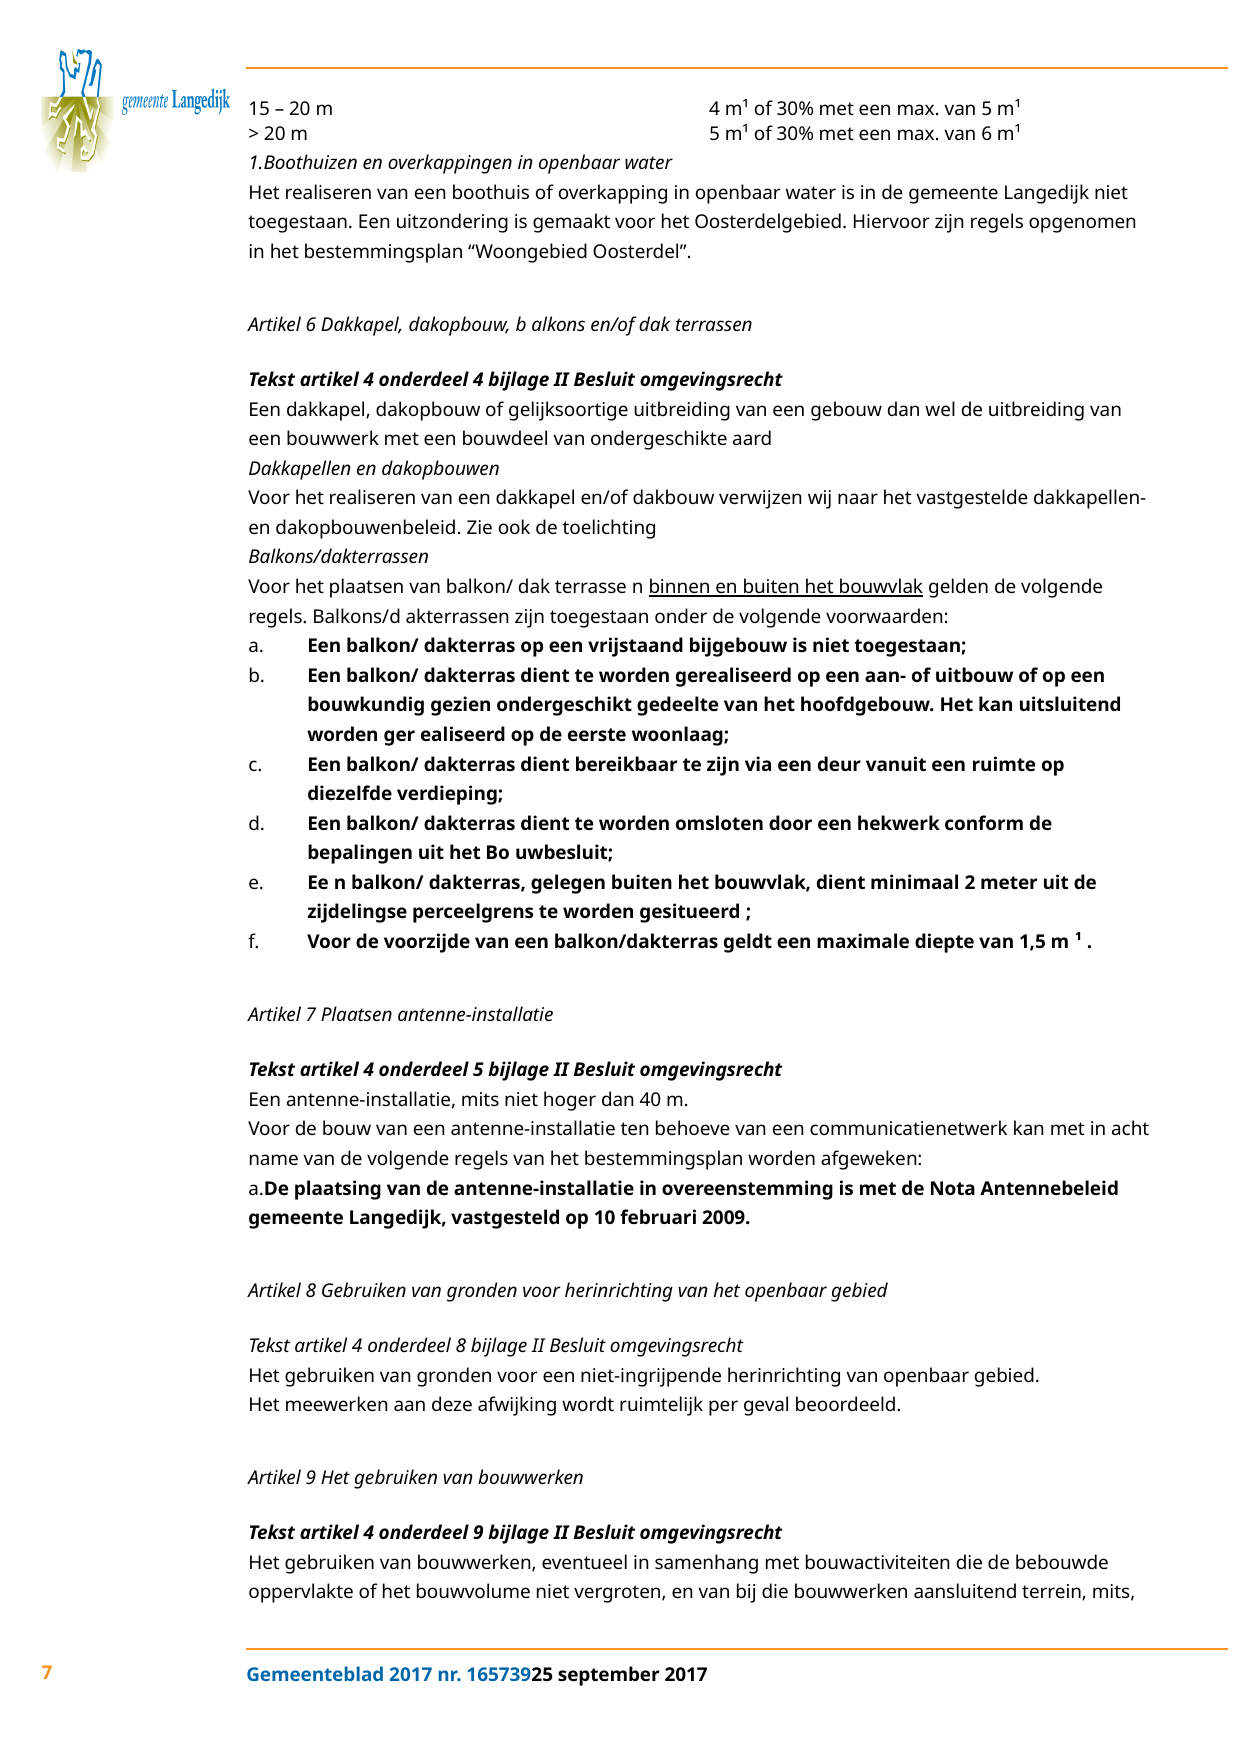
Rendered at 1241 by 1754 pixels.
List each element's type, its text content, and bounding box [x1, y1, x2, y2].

text Een antenne-installatie, mits niet hoger dan 40 m. [248, 1086, 1152, 1112]
text Tekst artikel 4 onderdeel 8 bijlage II Besluit omgevingsrecht [248, 1332, 1152, 1358]
table_cell 5 m¹ of 30% met een max. van 6 m¹ [709, 121, 1152, 146]
text Het meewerken aan deze afwijking wordt ruimtelijk per geval beoordeeld. [248, 1391, 1152, 1417]
text 1.Boothuizen en overkappingen in openbaar water [248, 149, 1152, 175]
list Een balkon/ dakterras dient te worden gerealiseerd op een aan- of uitbouw of op een bouwkundig gezien ondergeschikt gedeelte van het hoofdgebouw. Het kan uitsluitend worden ger ealiseerd op de eerste woonlaag; [248, 662, 1152, 747]
list Voor de voorzijde van een balkon/dakterras geldt een maximale diepte van 1,5 m ¹ . [248, 928, 1152, 954]
text Het realiseren van een boothuis of overkapping in openbaar water is in de gemeente Langedijk niet toegestaan. Een uitzondering is gemaakt voor het Oosterdelgebied. Hiervoor zijn regels opgenomen in het bestemmingsplan “Woongebied Oosterdel”. [248, 179, 1152, 264]
text Een dakkapel, dakopbouw of gelijksoortige uitbreiding van een gebouw dan wel de uitbreiding van een bouwwerk met een bouwdeel van ondergeschikte aard [248, 396, 1152, 451]
text Voor de bouw van een antenne-installatie ten behoeve van een communicatienetwerk kan met in acht name van de volgende regels van het bestemmingsplan worden afgeweken: [248, 1116, 1152, 1171]
text Tekst artikel 4 onderdeel 4 bijlage II Besluit omgevingsrecht [248, 366, 1152, 392]
table_cell 15 – 20 m [248, 95, 709, 121]
text Artikel 8 Gebruiken van gronden voor herinrichting van het openbaar gebied [248, 1277, 1152, 1303]
list Een balkon/ dakterras op een vrijstaand bijgebouw is niet toegestaan; [248, 632, 1152, 658]
table_cell > 20 m [248, 121, 709, 146]
text a.De plaatsing van de antenne-installatie in overeenstemming is met de Nota Antennebeleid gemeente Langedijk, vastgesteld op 10 februari 2009. [248, 1175, 1152, 1230]
picture [41, 47, 231, 172]
text Het gebruiken van gronden voor een niet-ingrijpende herinrichting van openbaar gebied. [248, 1362, 1152, 1388]
text Het gebruiken van bouwwerken, eventueel in samenhang met bouwactiviteiten die de bebouwde oppervlakte of het bouwvolume niet vergroten, en van bij die bouwwerken aansluitend terrein, mits, [248, 1549, 1152, 1604]
text Dakkapellen en dakopbouwen [248, 455, 1152, 481]
text Artikel 6 Dakkapel, dakopbouw, b alkons en/of dak terrassen [248, 311, 1152, 337]
text Tekst artikel 4 onderdeel 5 bijlage II Besluit omgevingsrecht [248, 1056, 1152, 1082]
list Ee n balkon/ dakterras, gelegen buiten het bouwvlak, dient minimaal 2 meter uit de zijdelingse perceelgrens te worden gesitueerd ; [248, 869, 1152, 924]
text Voor het realiseren van een dakkapel en/of dakbouw verwijzen wij naar het vastgestelde dakkapellen- en dakopbouwenbeleid. Zie ook de toelichting [248, 484, 1152, 540]
text Voor het plaatsen van balkon/ dak terrasse n binnen en buiten het bouwvlak gelden de volgende regels. Balkons/d akterrassen zijn toegestaan onder de volgende voorwaarden: [248, 573, 1152, 629]
text Artikel 9 Het gebruiken van bouwwerken [248, 1464, 1152, 1490]
list Een balkon/ dakterras dient bereikbaar te zijn via een deur vanuit een ruimte op diezelfde verdieping; [248, 751, 1152, 806]
text Balkons/dakterrassen [248, 544, 1152, 569]
list Een balkon/ dakterras dient te worden omsloten door een hekwerk conform de bepalingen uit het Bo uwbesluit; [248, 810, 1152, 865]
table_cell 4 m¹ of 30% met een max. van 5 m¹ [709, 95, 1152, 121]
text Tekst artikel 4 onderdeel 9 bijlage II Besluit omgevingsrecht [248, 1519, 1152, 1545]
text Artikel 7 Plaatsen antenne-installatie [248, 1001, 1152, 1027]
